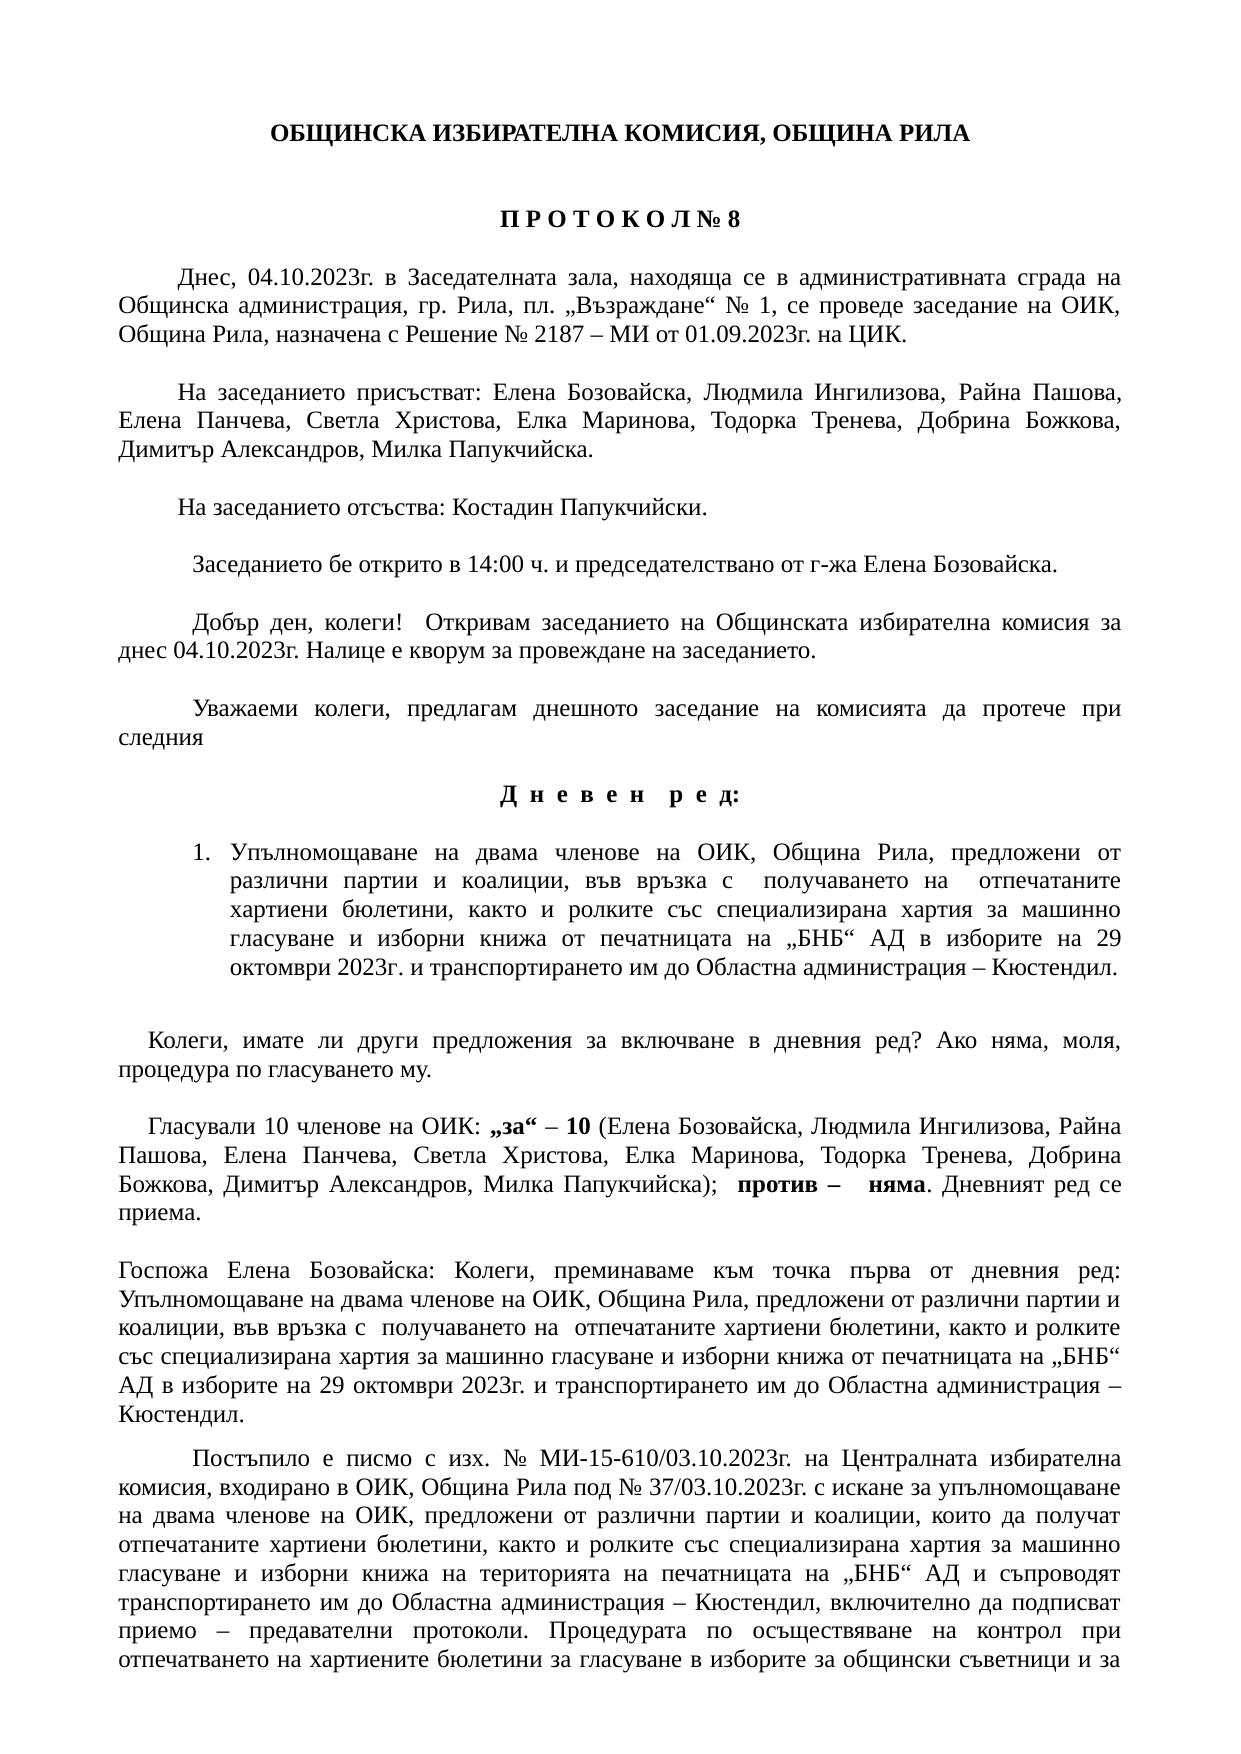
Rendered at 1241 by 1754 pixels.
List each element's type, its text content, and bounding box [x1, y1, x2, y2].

text П Р О Т О К О Л № 8 [118, 204, 1122, 233]
text Гласували 10 членове на ОИК: „за“ – 10 (Елена Бозовайска, Людмила Ингилизова, Райна Пашова, Елена Панчева, Светла Христова, Елка Маринова, Тодорка Тренева, Добрина Божкова, Димитър Александров, Милка Папукчийска); против – няма. Дневният ред се приема. [118, 1111, 1122, 1226]
text Уважаеми колеги, предлагам днешното заседание на комисията да протече при следния [118, 693, 1122, 751]
text ОБЩИНСКА ИЗБИРАТЕЛНА КОМИСИЯ, ОБЩИНА РИЛА [118, 118, 1122, 147]
text Днес, 04.10.2023г. в Заседателната зала, находяща се в административната сграда на Общинска администрация, гр. Рила, пл. „Възраждане“ № 1, се проведе заседание на ОИК, Община Рила, назначена с Решение № 2187 – МИ от 01.09.2023г. на ЦИК. [118, 262, 1122, 348]
text Постъпило е писмо с изх. № МИ-15-610/03.10.2023г. на Централната избирателна комисия, входирано в ОИК, Община Рила под № 37/03.10.2023г. с искане за упълномощаване на двама членове на ОИК, предложени от различни партии и коалиции, които да получат отпечатаните хартиени бюлетини, както и ролките със специализирана хартия за машинно гласуване и изборни книжа на територията на печатницата на „БНБ“ АД и съпроводят транспортирането им до Областна администрация – Кюстендил, включително да подписват приемо – предавателни протоколи. Процедурата по осъществяване на контрол при отпечатването на хартиените бюлетини за гласуване в изборите за общински съветници и за [118, 1443, 1122, 1673]
text На заседанието отсъства: Костадин Папукчийски. [118, 492, 1122, 521]
text На заседанието присъстват: Елена Бозовайска, Людмила Ингилизова, Райна Пашова, Елена Панчева, Светла Христова, Елка Маринова, Тодорка Тренева, Добрина Божкова, Димитър Александров, Милка Папукчийска. [118, 377, 1122, 463]
text Заседанието бе открито в 14:00 ч. и председателствано от г-жа Елена Бозовайска. [118, 549, 1122, 578]
text Колеги, имате ли други предложения за включване в дневния ред? Ако няма, моля, процедура по гласуването му. [118, 1025, 1122, 1082]
list Упълномощаване на двама членове на ОИК, Община Рила, предложени от различни партии и коалиции, във връзка с получаването на отпечатаните хартиени бюлетини, както и ролките със специализирана хартия за машинно гласуване и изборни книжа от печатницата на „БНБ“ АД в изборите на 29 октомври 2023г. и транспортирането им до Областна администрация – Кюстендил. [192, 837, 1122, 981]
text Госпожа Елена Бозовайска: Колеги, преминаваме към точка първа от дневния ред: Упълномощаване на двама членове на ОИК, Община Рила, предложени от различни партии и коалиции, във връзка с получаването на отпечатаните хартиени бюлетини, както и ролките със специализирана хартия за машинно гласуване и изборни книжа от печатницата на „БНБ“ АД в изборите на 29 октомври 2023г. и транспортирането им до Областна администрация – Кюстендил. [118, 1255, 1122, 1427]
text Добър ден, колеги! Откривам заседанието на Общинската избирателна комисия за днес 04.10.2023г. Налице е кворум за провеждане на заседанието. [118, 607, 1122, 664]
text Д н е в е н р е д: [118, 779, 1122, 808]
